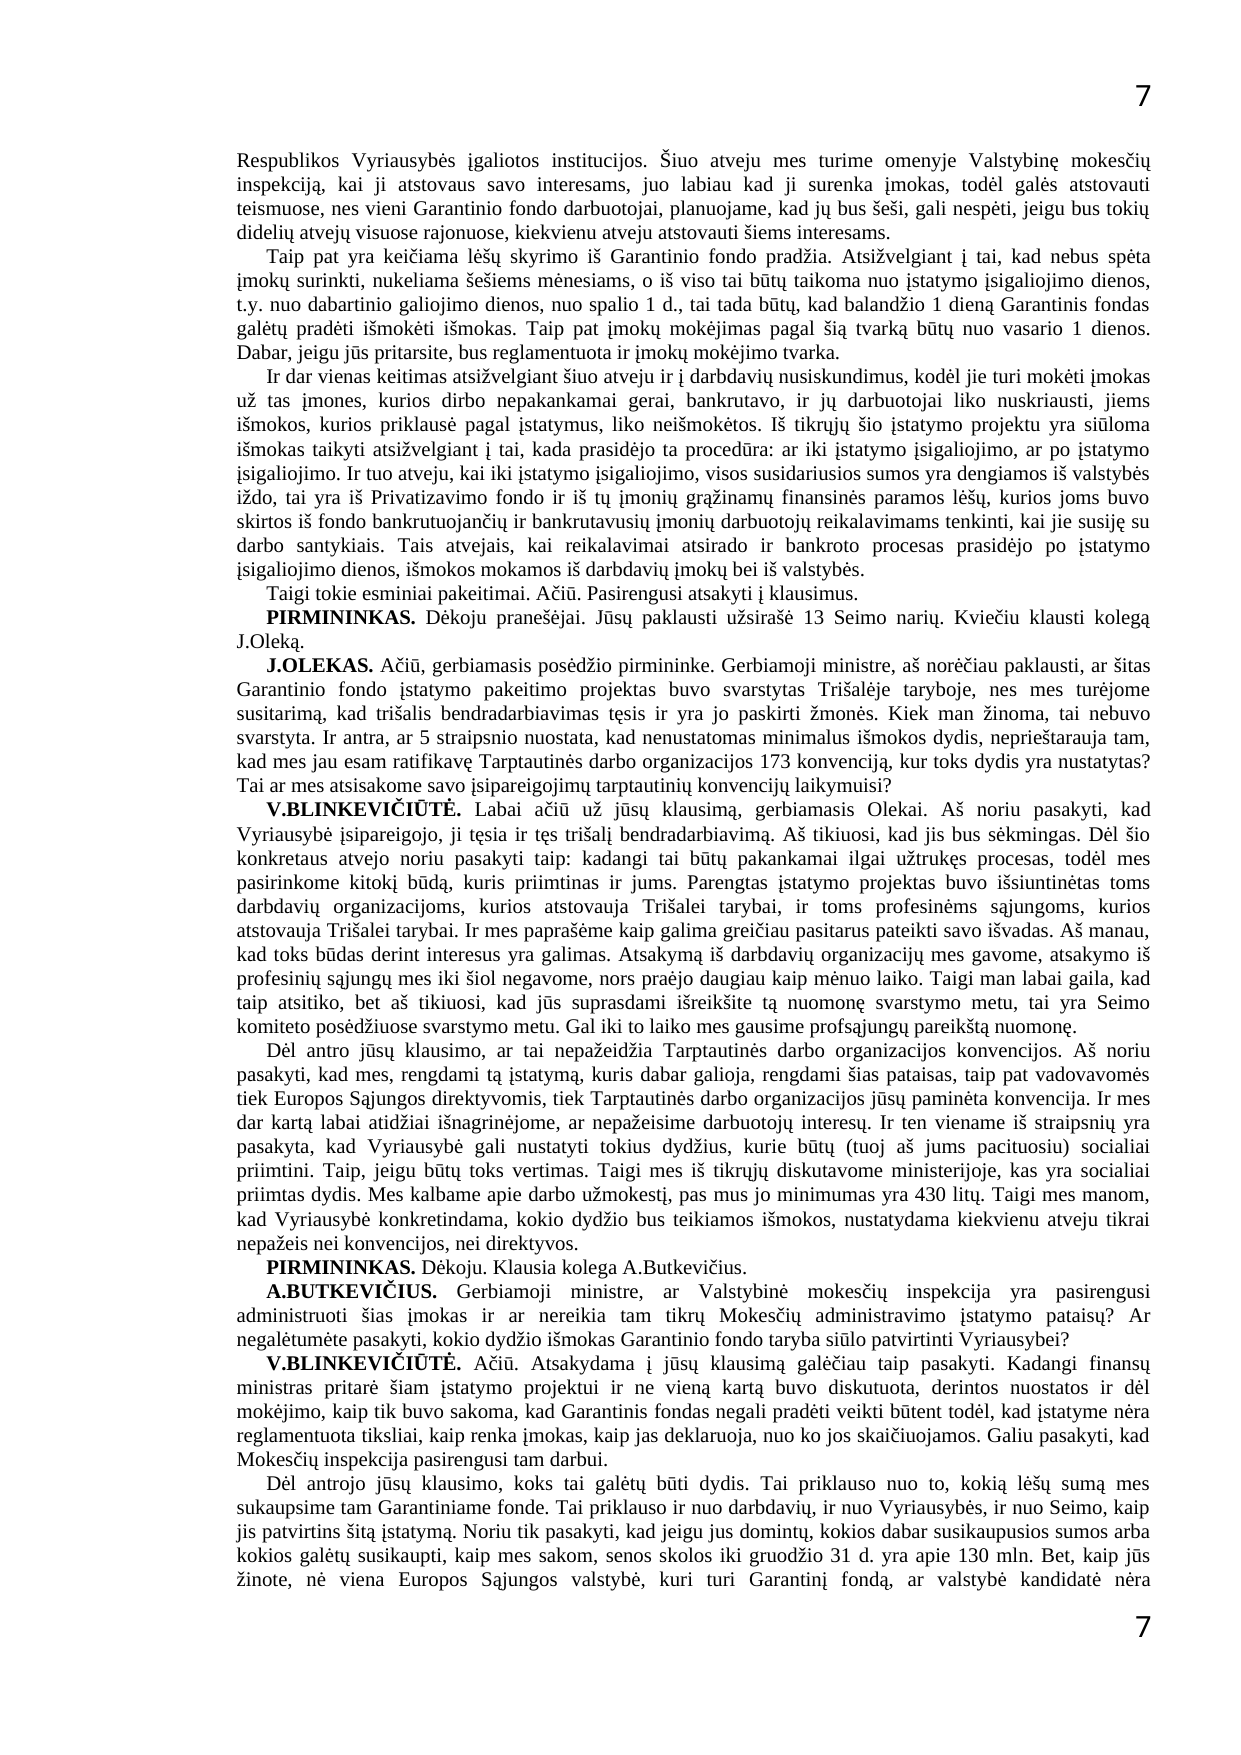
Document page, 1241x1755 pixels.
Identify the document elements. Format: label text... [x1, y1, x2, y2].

text V.BLINKEVIČIŪTĖ. Ačiū. Atsakydama į jūsų klausimą galėčiau taip pasakyti. Kadangi finansų ministras pritarė šiam įstatymo projektui ir ne vieną kartą buvo diskutuota, derintos nuostatos ir dėl mokėjimo, kaip tik buvo sakoma, kad Garantinis fondas negali pradėti veikti būtent todėl, kad įstatyme nėra reglamentuota tiksliai, kaip renka įmokas, kaip jas deklaruoja, nuo ko jos skaičiuojamos. Galiu pasakyti, kad Mokesčių inspekcija pasirengusi tam darbui. [236, 1351, 1152, 1471]
text Ir dar vienas keitimas atsižvelgiant šiuo atveju ir į darbdavių nusiskundimus, kodėl jie turi mokėti įmokas už tas įmones, kurios dirbo nepakankamai gerai, bankrutavo, ir jų darbuotojai liko nuskriausti, jiems išmokos, kurios priklausė pagal įstatymus, liko neišmokėtos. Iš tikrųjų šio įstatymo projektu yra siūloma išmokas taikyti atsižvelgiant į tai, kada prasidėjo ta procedūra: ar iki įstatymo įsigaliojimo, ar po įstatymo įsigaliojimo. Ir tuo atveju, kai iki įstatymo įsigaliojimo, visos susidariusios sumos yra dengiamos iš valstybės iždo, tai yra iš Privatizavimo fondo ir iš tų įmonių grąžinamų finansinės paramos lėšų, kurios joms buvo skirtos iš fondo bankrutuojančių ir bankrutavusių įmonių darbuotojų reikalavimams tenkinti, kai jie susiję su darbo santykiais. Tais atvejais, kai reikalavimai atsirado ir bankroto procesas prasidėjo po įstatymo įsigaliojimo dienos, išmokos mokamos iš darbdavių įmokų bei iš valstybės. [236, 364, 1152, 581]
text V.BLINKEVIČIŪTĖ. Labai ačiū už jūsų klausimą, gerbiamasis Olekai. Aš noriu pasakyti, kad Vyriausybė įsipareigojo, ji tęsia ir tęs trišalį bendradarbiavimą. Aš tikiuosi, kad jis bus sėkmingas. Dėl šio konkretaus atvejo noriu pasakyti taip: kadangi tai būtų pakankamai ilgai užtrukęs procesas, todėl mes pasirinkome kitokį būdą, kuris priimtinas ir jums. Parengtas įstatymo projektas buvo išsiuntinėtas toms darbdavių organizacijoms, kurios atstovauja Trišalei tarybai, ir toms profesinėms sąjungoms, kurios atstovauja Trišalei tarybai. Ir mes paprašėme kaip galima greičiau pasitarus pateikti savo išvadas. Aš manau, kad toks būdas derint interesus yra galimas. Atsakymą iš darbdavių organizacijų mes gavome, atsakymo iš profesinių sąjungų mes iki šiol negavome, nors praėjo daugiau kaip mėnuo laiko. Taigi man labai gaila, kad taip atsitiko, bet aš tikiuosi, kad jūs suprasdami išreikšite tą nuomonę svarstymo metu, tai yra Seimo komiteto posėdžiuose svarstymo metu. Gal iki to laiko mes gausime profsąjungų pareikštą nuomonę. [236, 797, 1152, 1038]
text Respublikos Vyriausybės įgaliotos institucijos. Šiuo atveju mes turime omenyje Valstybinę mokesčių inspekciją, kai ji atstovaus savo interesams, juo labiau kad ji surenka įmokas, todėl galės atstovauti teismuose, nes vieni Garantinio fondo darbuotojai, planuojame, kad jų bus šeši, gali nespėti, jeigu bus tokių didelių atvejų visuose rajonuose, kiekvienu atveju atstovauti šiems interesams. [236, 148, 1152, 244]
text Taigi tokie esminiai pakeitimai. Ačiū. Pasirengusi atsakyti į klausimus. [236, 581, 1152, 605]
text Dėl antrojo jūsų klausimo, koks tai galėtų būti dydis. Tai priklauso nuo to, kokią lėšų sumą mes sukaupsime tam Garantiniame fonde. Tai priklauso ir nuo darbdavių, ir nuo Vyriausybės, ir nuo Seimo, kaip jis patvirtins šitą įstatymą. Noriu tik pasakyti, kad jeigu jus domintų, kokios dabar susikaupusios sumos arba kokios galėtų susikaupti, kaip mes sakom, senos skolos iki gruodžio 31 d. yra apie 130 mln. Bet, kaip jūs žinote, nė viena Europos Sąjungos valstybė, kuri turi Garantinį fondą, ar valstybė kandidatė nėra [236, 1471, 1152, 1591]
text J.OLEKAS. Ačiū, gerbiamasis posėdžio pirmininke. Gerbiamoji ministre, aš norėčiau paklausti, ar šitas Garantinio fondo įstatymo pakeitimo projektas buvo svarstytas Trišalėje taryboje, nes mes turėjome susitarimą, kad trišalis bendradarbiavimas tęsis ir yra jo paskirti žmonės. Kiek man žinoma, tai nebuvo svarstyta. Ir antra, ar 5 straipsnio nuostata, kad nenustatomas minimalus išmokos dydis, neprieštarauja tam, kad mes jau esam ratifikavę Tarptautinės darbo organizacijos 173 konvenciją, kur toks dydis yra nustatytas? Tai ar mes atsisakome savo įsipareigojimų tarptautinių konvencijų laikymuisi? [236, 653, 1152, 797]
text Dėl antro jūsų klausimo, ar tai nepažeidžia Tarptautinės darbo organizacijos konvencijos. Aš noriu pasakyti, kad mes, rengdami tą įstatymą, kuris dabar galioja, rengdami šias pataisas, taip pat vadovavomės tiek Europos Sąjungos direktyvomis, tiek Tarptautinės darbo organizacijos jūsų paminėta konvencija. Ir mes dar kartą labai atidžiai išnagrinėjome, ar nepažeisime darbuotojų interesų. Ir ten viename iš straipsnių yra pasakyta, kad Vyriausybė gali nustatyti tokius dydžius, kurie būtų (tuoj aš jums pacituosiu) socialiai priimtini. Taip, jeigu būtų toks vertimas. Taigi mes iš tikrųjų diskutavome ministerijoje, kas yra socialiai priimtas dydis. Mes kalbame apie darbo užmokestį, pas mus jo minimumas yra 430 litų. Taigi mes manom, kad Vyriausybė konkretindama, kokio dydžio bus teikiamos išmokos, nustatydama kiekvienu atveju tikrai nepažeis nei konvencijos, nei direktyvos. [236, 1038, 1152, 1254]
text A.BUTKEVIČIUS. Gerbiamoji ministre, ar Valstybinė mokesčių inspekcija yra pasirengusi administruoti šias įmokas ir ar nereikia tam tikrų Mokesčių administravimo įstatymo pataisų? Ar negalėtumėte pasakyti, kokio dydžio išmokas Garantinio fondo taryba siūlo patvirtinti Vyriausybei? [236, 1279, 1152, 1351]
text PIRMININKAS. Dėkoju. Klausia kolega A.Butkevičius. [236, 1254, 1152, 1279]
text Taip pat yra keičiama lėšų skyrimo iš Garantinio fondo pradžia. Atsižvelgiant į tai, kad nebus spėta įmokų surinkti, nukeliama šešiems mėnesiams, o iš viso tai būtų taikoma nuo įstatymo įsigaliojimo dienos, t.y. nuo dabartinio galiojimo dienos, nuo spalio 1 d., tai tada būtų, kad balandžio 1 dieną Garantinis fondas galėtų pradėti išmokėti išmokas. Taip pat įmokų mokėjimas pagal šią tvarką būtų nuo vasario 1 dienos. Dabar, jeigu jūs pritarsite, bus reglamentuota ir įmokų mokėjimo tvarka. [236, 244, 1152, 364]
text PIRMININKAS. Dėkoju pranešėjai. Jūsų paklausti užsirašė 13 Seimo narių. Kviečiu klausti kolegą J.Oleką. [236, 605, 1152, 653]
